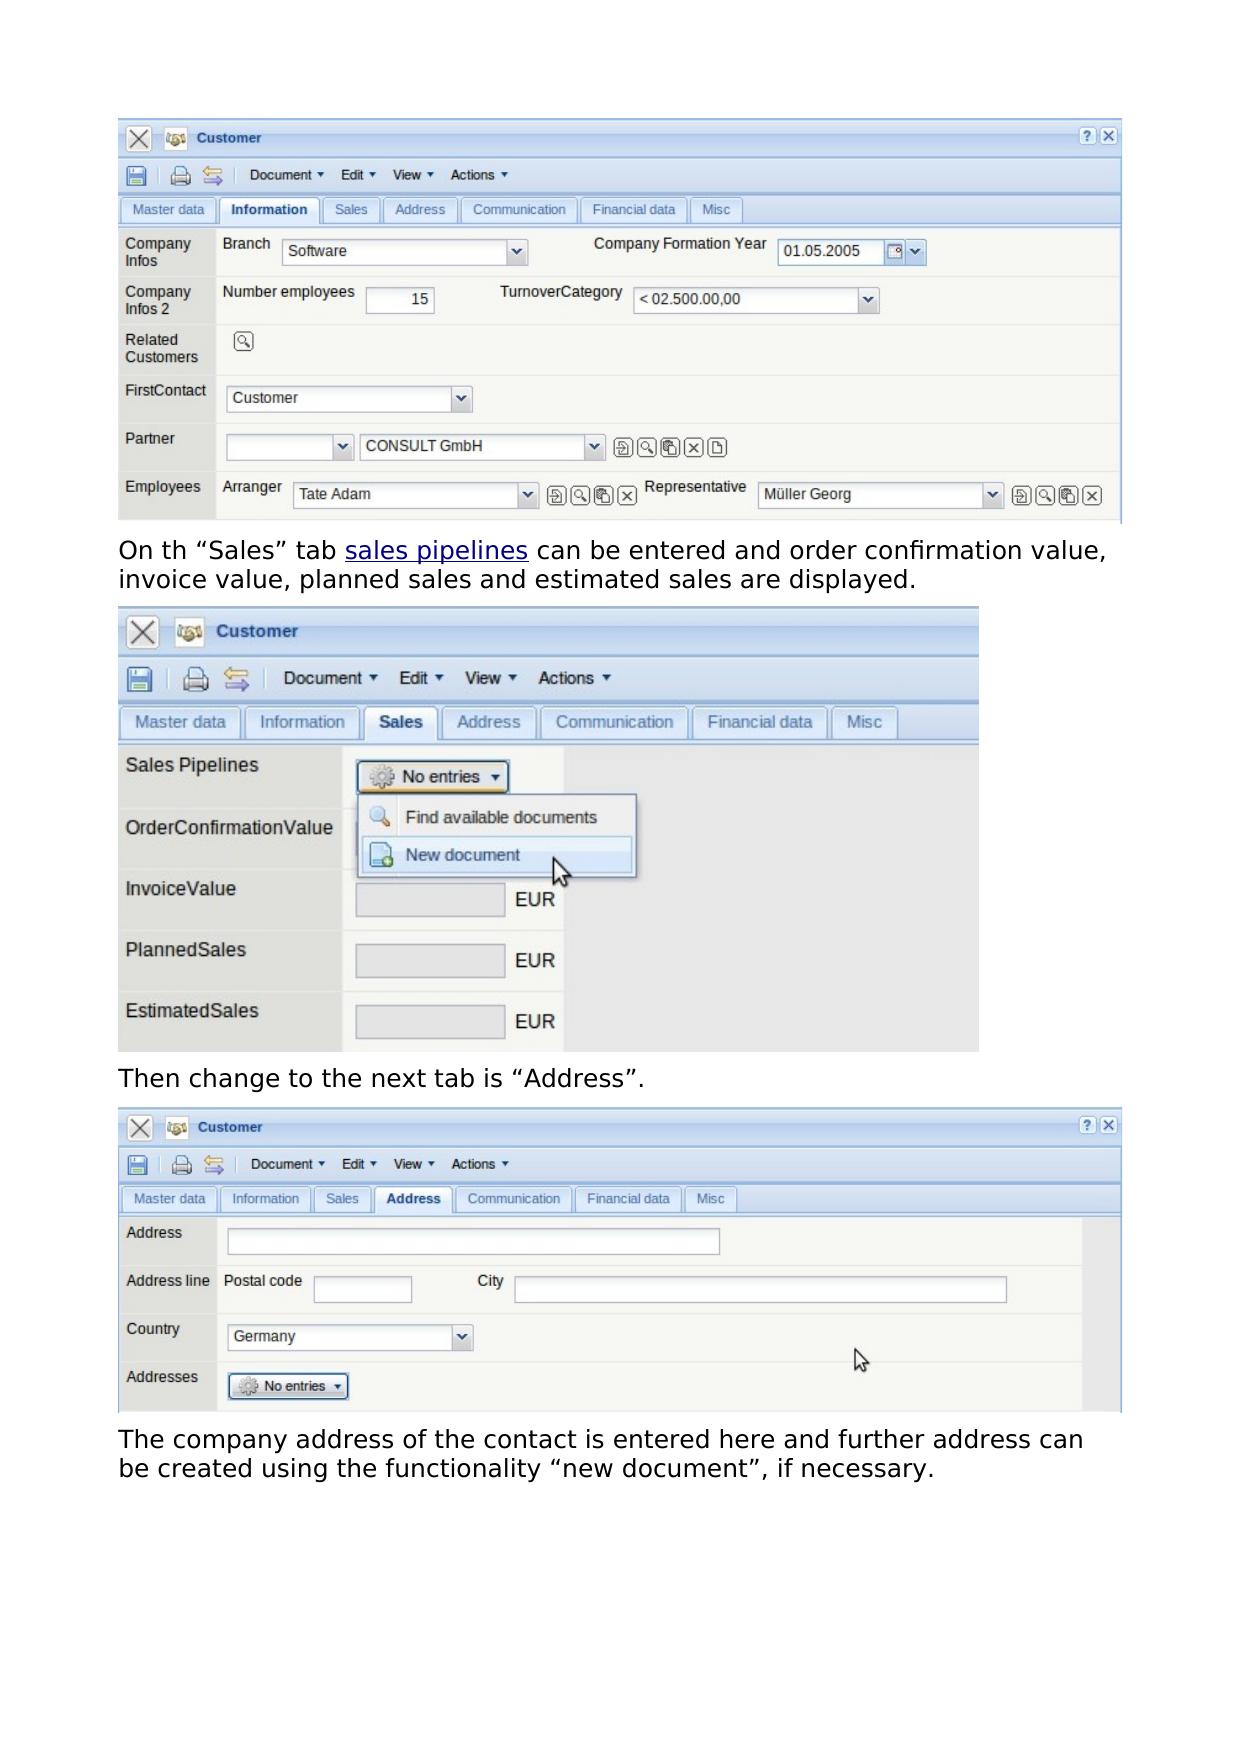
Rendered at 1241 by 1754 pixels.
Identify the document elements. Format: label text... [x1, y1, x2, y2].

picture [118, 118, 1123, 524]
text On th “Sales” tab sales pipelines can be entered and order confirmation value, invoice value, planned sales and estimated sales are displayed. [118, 536, 1122, 594]
text Then change to the next tab is “Address”. [118, 1064, 1122, 1094]
picture [118, 606, 979, 1052]
text The company address of the contact is entered here and further address can be created using the functionality “new document”, if necessary. [118, 1425, 1122, 1483]
picture [118, 1106, 1123, 1413]
